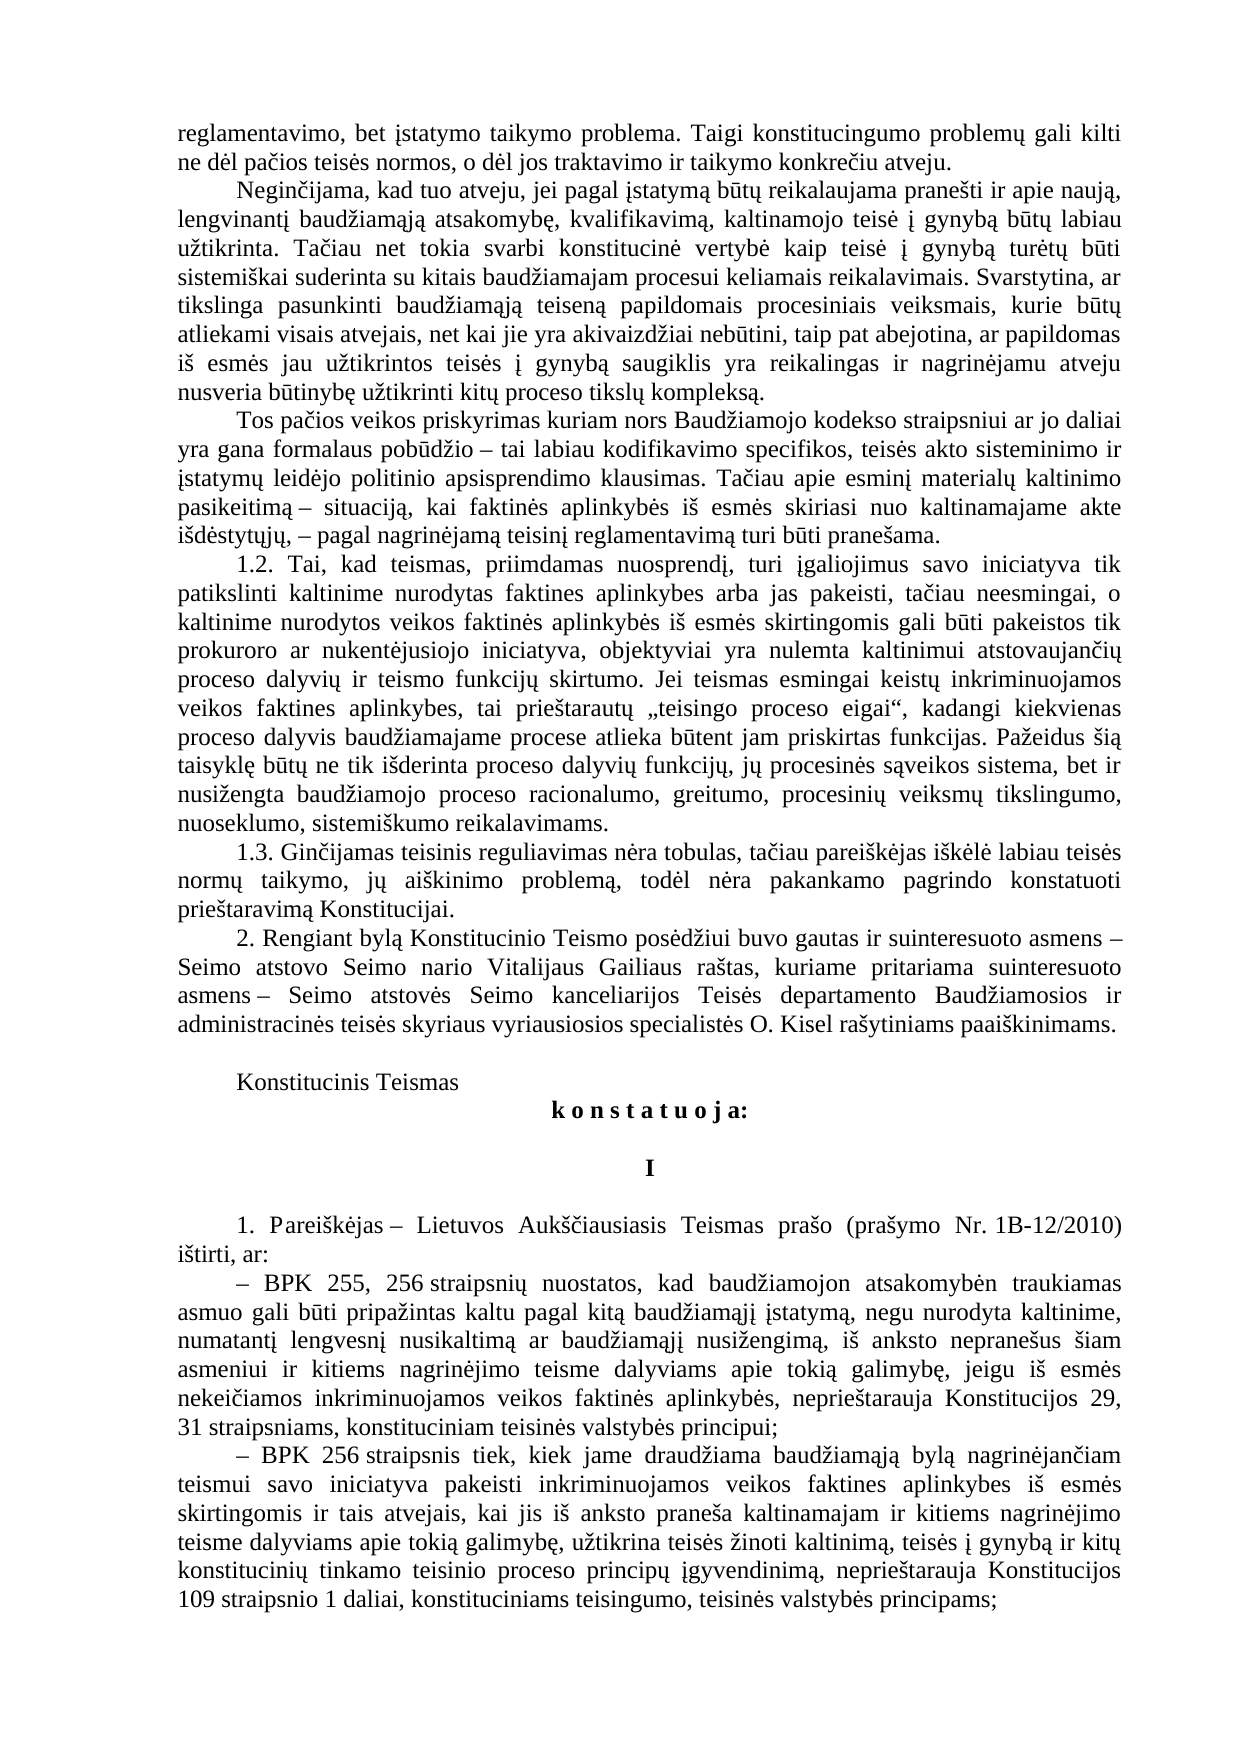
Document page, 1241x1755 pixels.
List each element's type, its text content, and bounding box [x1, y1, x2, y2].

text 1.2. Tai, kad teismas, priimdamas nuosprendį, turi įgaliojimus savo iniciatyva tik patikslinti kaltinime nurodytas faktines aplinkybes arba jas pakeisti, tačiau neesmingai, o kaltinime nurodytos veikos faktinės aplinkybės iš esmės skirtingomis gali būti pakeistos tik prokuroro ar nukentėjusiojo iniciatyva, objektyviai yra nulemta kaltinimui atstovaujančių proceso dalyvių ir teismo funkcijų skirtumo. Jei teismas esmingai keistų inkriminuojamos veikos faktines aplinkybes, tai prieštarautų „teisingo proceso eigai“, kadangi kiekvienas proceso dalyvis baudžiamajame procese atlieka būtent jam priskirtas funkcijas. Pažeidus šią taisyklę būtų ne tik išderinta proceso dalyvių funkcijų, jų procesinės sąveikos sistema, bet ir nusižengta baudžiamojo proceso racionalumo, greitumo, procesinių veiksmų tikslingumo, nuoseklumo, sistemiškumo reikalavimams. [177, 549, 1122, 837]
text Konstitucinis Teismas [177, 1067, 1122, 1096]
text Neginčijama, kad tuo atveju, jei pagal įstatymą būtų reikalaujama pranešti ir apie naują, lengvinantį baudžiamąją atsakomybę, kvalifikavimą, kaltinamojo teisė į gynybą būtų labiau užtikrinta. Tačiau net tokia svarbi konstitucinė vertybė kaip teisė į gynybą turėtų būti sistemiškai suderinta su kitais baudžiamajam procesui keliamais reikalavimais. Svarstytina, ar tikslinga pasunkinti baudžiamąją teiseną papildomais procesiniais veiksmais, kurie būtų atliekami visais atvejais, net kai jie yra akivaizdžiai nebūtini, taip pat abejotina, ar papildomas iš esmės jau užtikrintos teisės į gynybą saugiklis yra reikalingas ir nagrinėjamu atveju nusveria būtinybę užtikrinti kitų proceso tikslų kompleksą. [177, 176, 1122, 406]
text reglamentavimo, bet įstatymo taikymo problema. Taigi konstitucingumo problemų gali kilti ne dėl pačios teisės normos, o dėl jos traktavimo ir taikymo konkrečiu atveju. [177, 118, 1122, 176]
text – BPK 256 straipsnis tiek, kiek jame draudžiama baudžiamąją bylą nagrinėjančiam teismui savo iniciatyva pakeisti inkriminuojamos veikos faktines aplinkybes iš esmės skirtingomis ir tais atvejais, kai jis iš anksto praneša kaltinamajam ir kitiems nagrinėjimo teisme dalyviams apie tokią galimybę, užtikrina teisės žinoti kaltinimą, teisės į gynybą ir kitų konstitucinių tinkamo teisinio proceso principų įgyvendinimą, neprieštarauja Konstitucijos 109 straipsnio 1 daliai, konstituciniams teisingumo, teisinės valstybės principams; [177, 1441, 1122, 1613]
text 2. Rengiant bylą Konstitucinio Teismo posėdžiui buvo gautas ir suinteresuoto asmens – Seimo atstovo Seimo nario Vitalijaus Gailiaus raštas, kuriame pritariama suinteresuoto asmens – Seimo atstovės Seimo kanceliarijos Teisės departamento Baudžiamosios ir administracinės teisės skyriaus vyriausiosios specialistės O. Kisel rašytiniams paaiškinimams. [177, 923, 1122, 1038]
text 1.3. Ginčijamas teisinis reguliavimas nėra tobulas, tačiau pareiškėjas iškėlė labiau teisės normų taikymo, jų aiškinimo problemą, todėl nėra pakankamo pagrindo konstatuoti prieštaravimą Konstitucijai. [177, 837, 1122, 923]
text – BPK 255, 256 straipsnių nuostatos, kad baudžiamojon atsakomybėn traukiamas asmuo gali būti pripažintas kaltu pagal kitą baudžiamąjį įstatymą, negu nurodyta kaltinime, numatantį lengvesnį nusikaltimą ar baudžiamąjį nusižengimą, iš anksto nepranešus šiam asmeniui ir kitiems nagrinėjimo teisme dalyviams apie tokią galimybę, jeigu iš esmės nekeičiamos inkriminuojamos veikos faktinės aplinkybės, neprieštarauja Konstitucijos 29, 31 straipsniams, konstituciniam teisinės valstybės principui; [177, 1268, 1122, 1441]
text I [177, 1153, 1122, 1182]
text k o n s t a t u o j a: [177, 1096, 1122, 1124]
text 1. Pareiškėjas – Lietuvos Aukščiausiasis Teismas prašo (prašymo Nr. 1B-12/2010) ištirti, ar: [177, 1211, 1122, 1268]
text Tos pačios veikos priskyrimas kuriam nors Baudžiamojo kodekso straipsniui ar jo daliai yra gana formalaus pobūdžio – tai labiau kodifikavimo specifikos, teisės akto sisteminimo ir įstatymų leidėjo politinio apsisprendimo klausimas. Tačiau apie esminį materialų kaltinimo pasikeitimą – situaciją, kai faktinės aplinkybės iš esmės skiriasi nuo kaltinamajame akte išdėstytųjų, – pagal nagrinėjamą teisinį reglamentavimą turi būti pranešama. [177, 406, 1122, 549]
